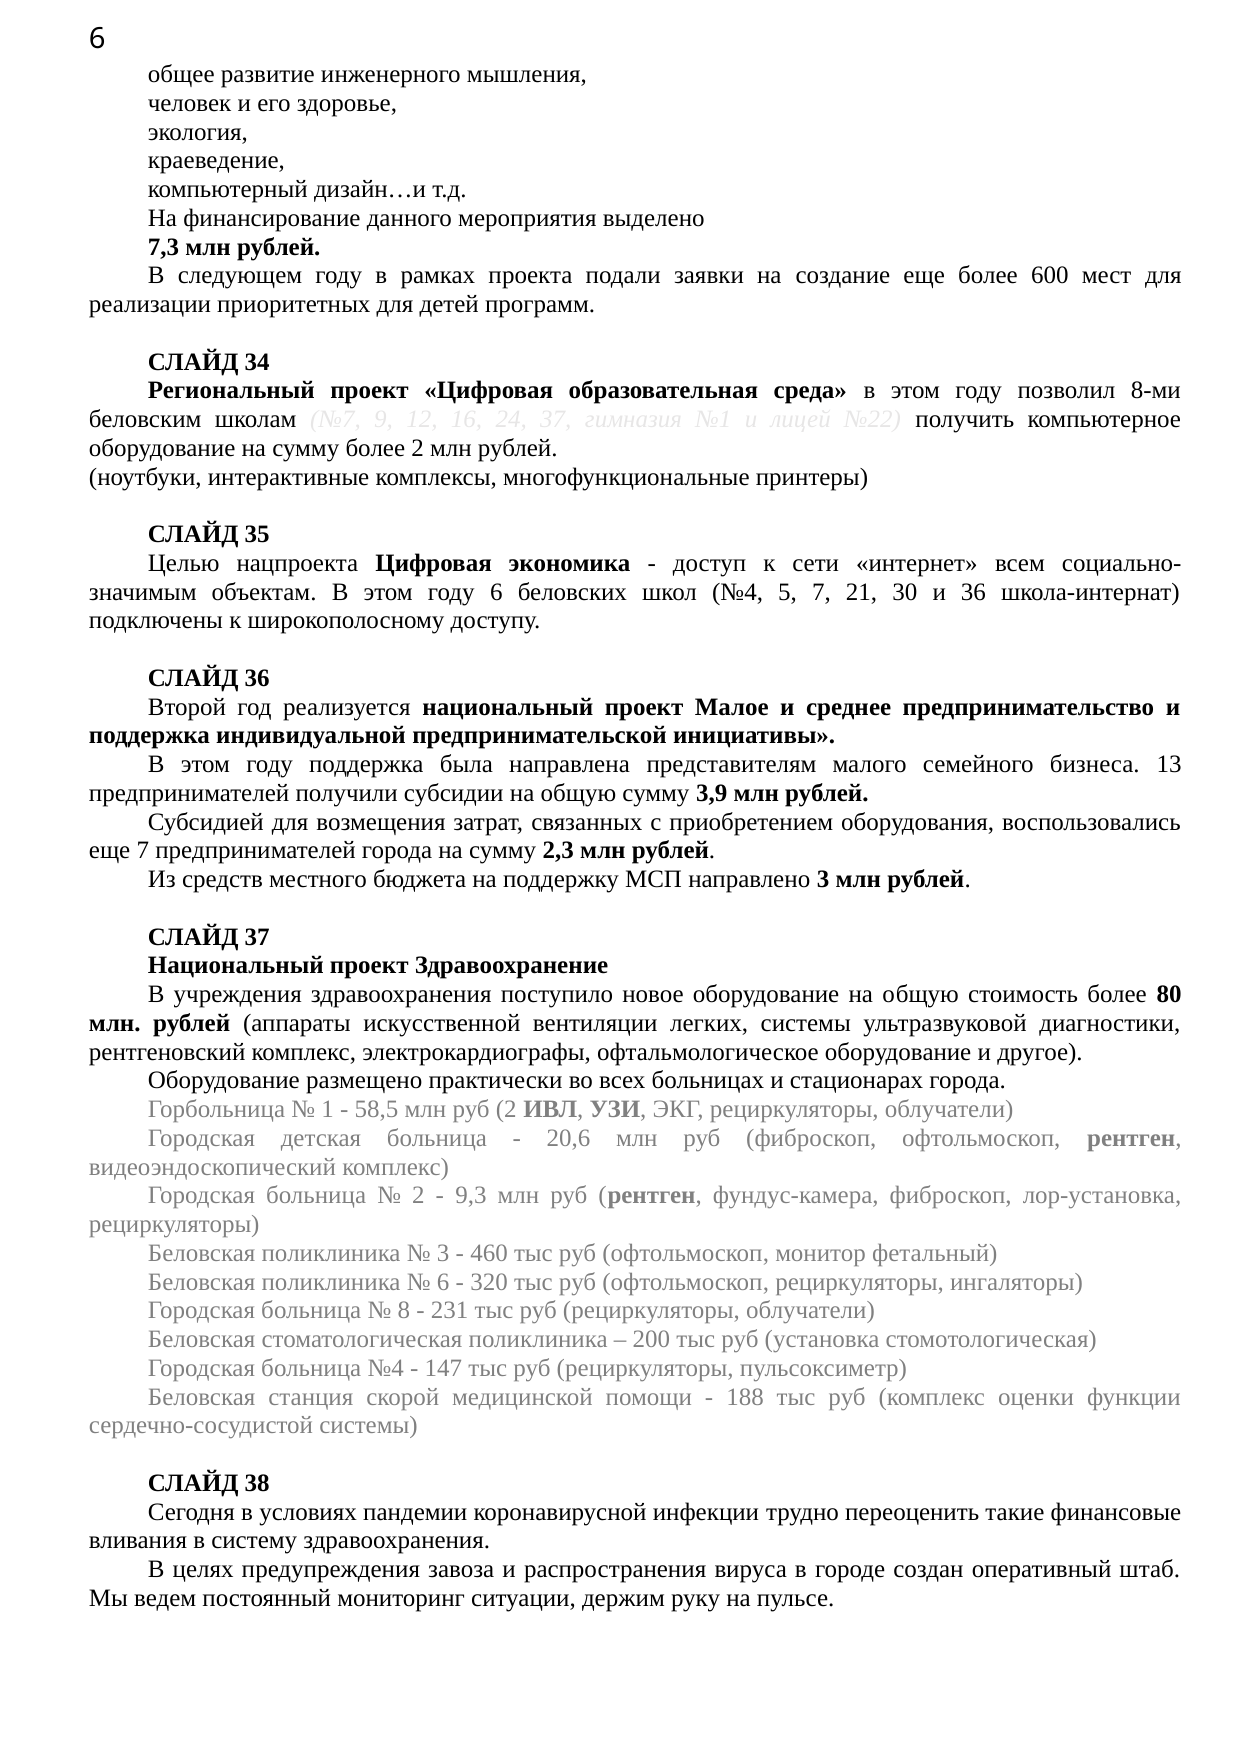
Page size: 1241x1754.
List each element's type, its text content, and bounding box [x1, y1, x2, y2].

text В следующем году в рамках проекта подали заявки на создание еще более 600 мест для реализации приоритетных для детей программ. [89, 260, 1181, 318]
text Региональный проект «Цифровая образовательная среда» в этом году позволил 8-ми беловским школам (№7, 9, 12, 16, 24, 37, гимназия №1 и лицей №22) получить компьютерное оборудование на сумму более 2 млн рублей. [89, 375, 1181, 462]
text Субсидией для возмещения затрат, связанных с приобретением оборудования, воспользовались еще 7 предпринимателей города на сумму 2,3 млн рублей. [89, 807, 1181, 864]
text Городская больница № 8 - 231 тыс руб (рециркуляторы, облучатели) [89, 1295, 1181, 1324]
text СЛАЙД 37 [89, 922, 1181, 950]
text компьютерный дизайн…и т.д. [89, 174, 1181, 203]
text человек и его здоровье, [89, 88, 1181, 117]
text СЛАЙД 34 [89, 347, 1181, 375]
text общее развитие инженерного мышления, [89, 59, 1181, 88]
text На финансирование данного мероприятия выделено [89, 203, 1181, 232]
text В этом году поддержка была направлена представителям малого семейного бизнеса. 13 предпринимателей получили субсидии на общую сумму 3,9 млн рублей. [89, 749, 1181, 807]
text Городская больница №4 - 147 тыс руб (рециркуляторы, пульсоксиметр) [89, 1353, 1181, 1382]
text СЛАЙД 38 [89, 1468, 1181, 1497]
text Национальный проект Здравоохранение [89, 950, 1181, 979]
text СЛАЙД 35 [89, 519, 1181, 548]
text Из средств местного бюджета на поддержку МСП направлено 3 млн рублей. [89, 864, 1181, 893]
text экология, [89, 117, 1181, 145]
text Беловская стоматологическая поликлиника – 200 тыс руб (установка стомотологическая) [89, 1324, 1181, 1353]
text 7,3 млн рублей. [89, 232, 1181, 260]
text Целью нацпроекта Цифровая экономика - доступ к сети «интернет» всем социально-значимым объектам. В этом году 6 беловских школ (№4, 5, 7, 21, 30 и 36 школа-интернат) подключены к широкополосному доступу. [89, 548, 1181, 634]
text Беловская поликлиника № 3 - 460 тыс руб (офтольмоскоп, монитор фетальный) [89, 1238, 1181, 1267]
text Сегодня в условиях пандемии коронавирусной инфекции трудно переоценить такие финансовые вливания в систему здравоохранения. [89, 1497, 1181, 1554]
text СЛАЙД 36 [89, 663, 1181, 692]
text Беловская станция скорой медицинской помощи - 188 тыс руб (комплекс оценки функции сердечно-сосудистой системы) [89, 1382, 1181, 1439]
text краеведение, [89, 145, 1181, 174]
text Городская больница № 2 - 9,3 млн руб (рентген, фундус-камера, фиброскоп, лор-установка, рециркуляторы) [89, 1180, 1181, 1238]
text В учреждения здравоохранения поступило новое оборудование на общую стоимость более 80 млн. рублей (аппараты искусственной вентиляции легких, системы ультразвуковой диагностики, рентгеновский комплекс, электрокардиографы, офтальмологическое оборудование и другое). [89, 979, 1181, 1065]
text Городская детская больница - 20,6 млн руб (фиброскоп, офтольмоскоп, рентген, видеоэндоскопический комплекс) [89, 1123, 1181, 1180]
text Второй год реализуется национальный проект Малое и среднее предпринимательство и поддержка индивидуальной предпринимательской инициативы». [89, 692, 1181, 749]
text Оборудование размещено практически во всех больницах и стационарах города. [89, 1065, 1181, 1094]
text Беловская поликлиника № 6 - 320 тыс руб (офтольмоскоп, рециркуляторы, ингаляторы) [89, 1267, 1181, 1295]
text В целях предупреждения завоза и распространения вируса в городе создан оперативный штаб. Мы ведем постоянный мониторинг ситуации, держим руку на пульсе. [89, 1554, 1181, 1612]
text Горбольница № 1 - 58,5 млн руб (2 ИВЛ, УЗИ, ЭКГ, рециркуляторы, облучатели) [89, 1094, 1181, 1123]
text (ноутбуки, интерактивные комплексы, многофункциональные принтеры) [89, 462, 1181, 490]
